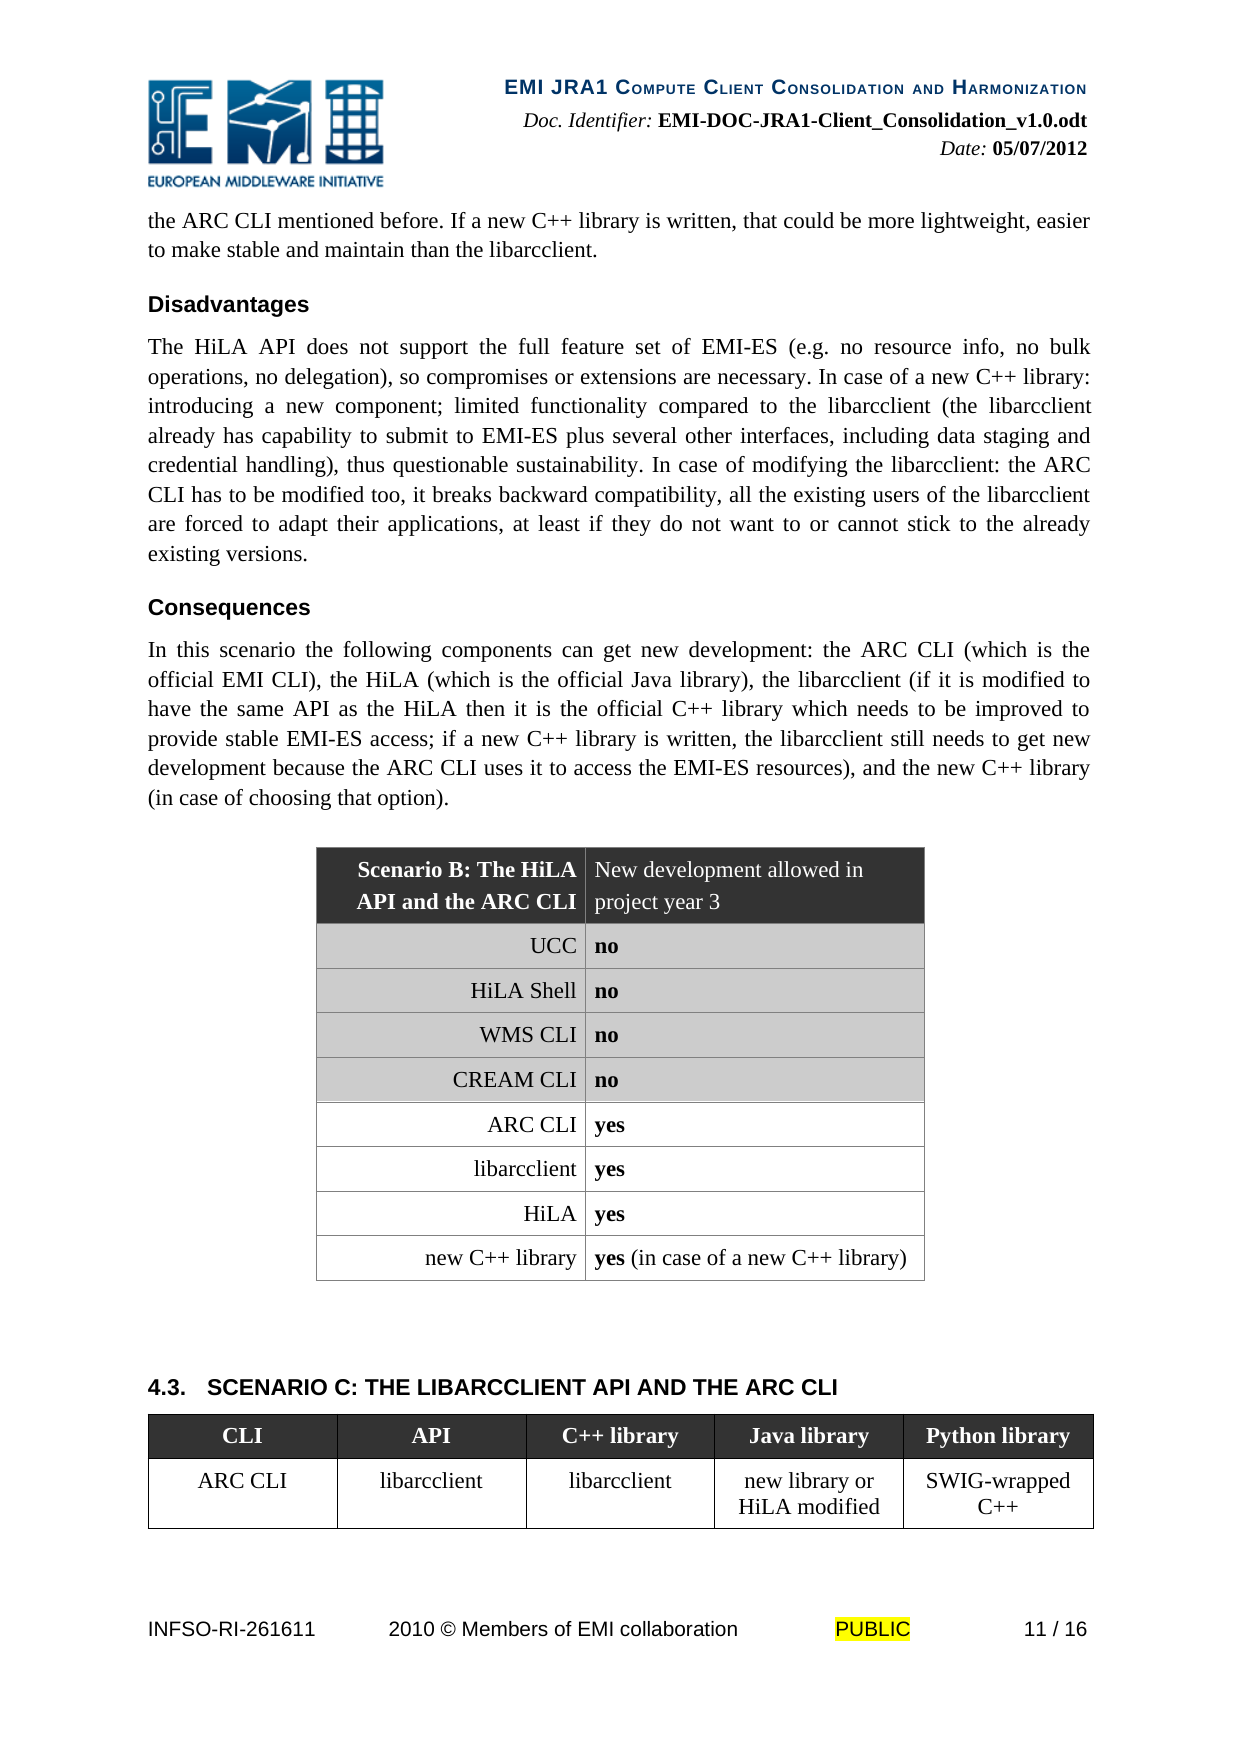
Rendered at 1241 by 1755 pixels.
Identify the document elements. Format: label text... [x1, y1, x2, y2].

table_cell yes [586, 1147, 924, 1191]
table_cell yes [586, 1192, 924, 1235]
table_header New development allowed in project year 3 [586, 848, 924, 923]
subtitle Consequences [148, 592, 1093, 621]
table_cell new C++ library [317, 1236, 585, 1280]
table_cell no [586, 1058, 924, 1101]
subtitle Scenario C: The libarcclient API and the ARC CLI [148, 1372, 1093, 1401]
table_cell no [586, 969, 924, 1012]
text the ARC CLI mentioned before. If a new C++ library is written, that could be more lightweight, easier to make stable and maintain than the libarcclient. [148, 205, 1093, 264]
table_cell libarcclient [338, 1459, 526, 1528]
table_header Scenario B: The HiLA API and the ARC CLI [317, 848, 585, 923]
table_cell no [586, 924, 924, 968]
table_cell WMS CLI [317, 1013, 585, 1057]
table_cell libarcclient [527, 1459, 714, 1528]
table_cell no [586, 1013, 924, 1057]
picture [142, 71, 390, 194]
text The HiLA API does not support the full feature set of EMI-ES (e.g. no resource info, no bulk operations, no delegation), so compromises or extensions are necessary. In case of a new C++ library: introducing a new component; limited functionality compared to the libarcclient (the libarcclient already has capability to submit to EMI-ES plus several other interfaces, including data staging and credential handling), thus questionable sustainability. In case of modifying the libarcclient: the ARC CLI has to be modified too, it breaks backward compatibility, all the existing users of the libarcclient are forced to adapt their applications, at least if they do not want to or cannot stick to the already existing versions. [148, 331, 1093, 567]
table_cell SWIG-wrapped C++ [904, 1459, 1093, 1528]
table_header API [338, 1415, 526, 1458]
table_header CLI [149, 1415, 337, 1458]
table_cell HiLA Shell [317, 969, 585, 1012]
table_header C++ library [527, 1415, 714, 1458]
table_cell yes (in case of a new C++ library) [586, 1236, 924, 1280]
table_cell HiLA [317, 1192, 585, 1235]
table_header Java library [715, 1415, 903, 1458]
table_cell yes [586, 1103, 924, 1146]
table_cell UCC [317, 924, 585, 968]
table_header Python library [904, 1415, 1093, 1458]
subtitle Disadvantages [148, 289, 1093, 318]
table_cell new library or HiLA modified [715, 1459, 903, 1528]
text In this scenario the following components can get new development: the ARC CLI (which is the official EMI CLI), the HiLA (which is the official Java library), the libarcclient (if it is modified to have the same API as the HiLA then it is the official C++ library which needs to be improved to provide stable EMI-ES access; if a new C++ library is written, the libarcclient still needs to get new development because the ARC CLI uses it to access the EMI-ES resources), and the new C++ library (in case of choosing that option). [148, 634, 1093, 811]
table_cell ARC CLI [317, 1103, 585, 1146]
table_cell CREAM CLI [317, 1058, 585, 1101]
table_cell libarcclient [317, 1147, 585, 1191]
table_cell ARC CLI [149, 1459, 337, 1528]
